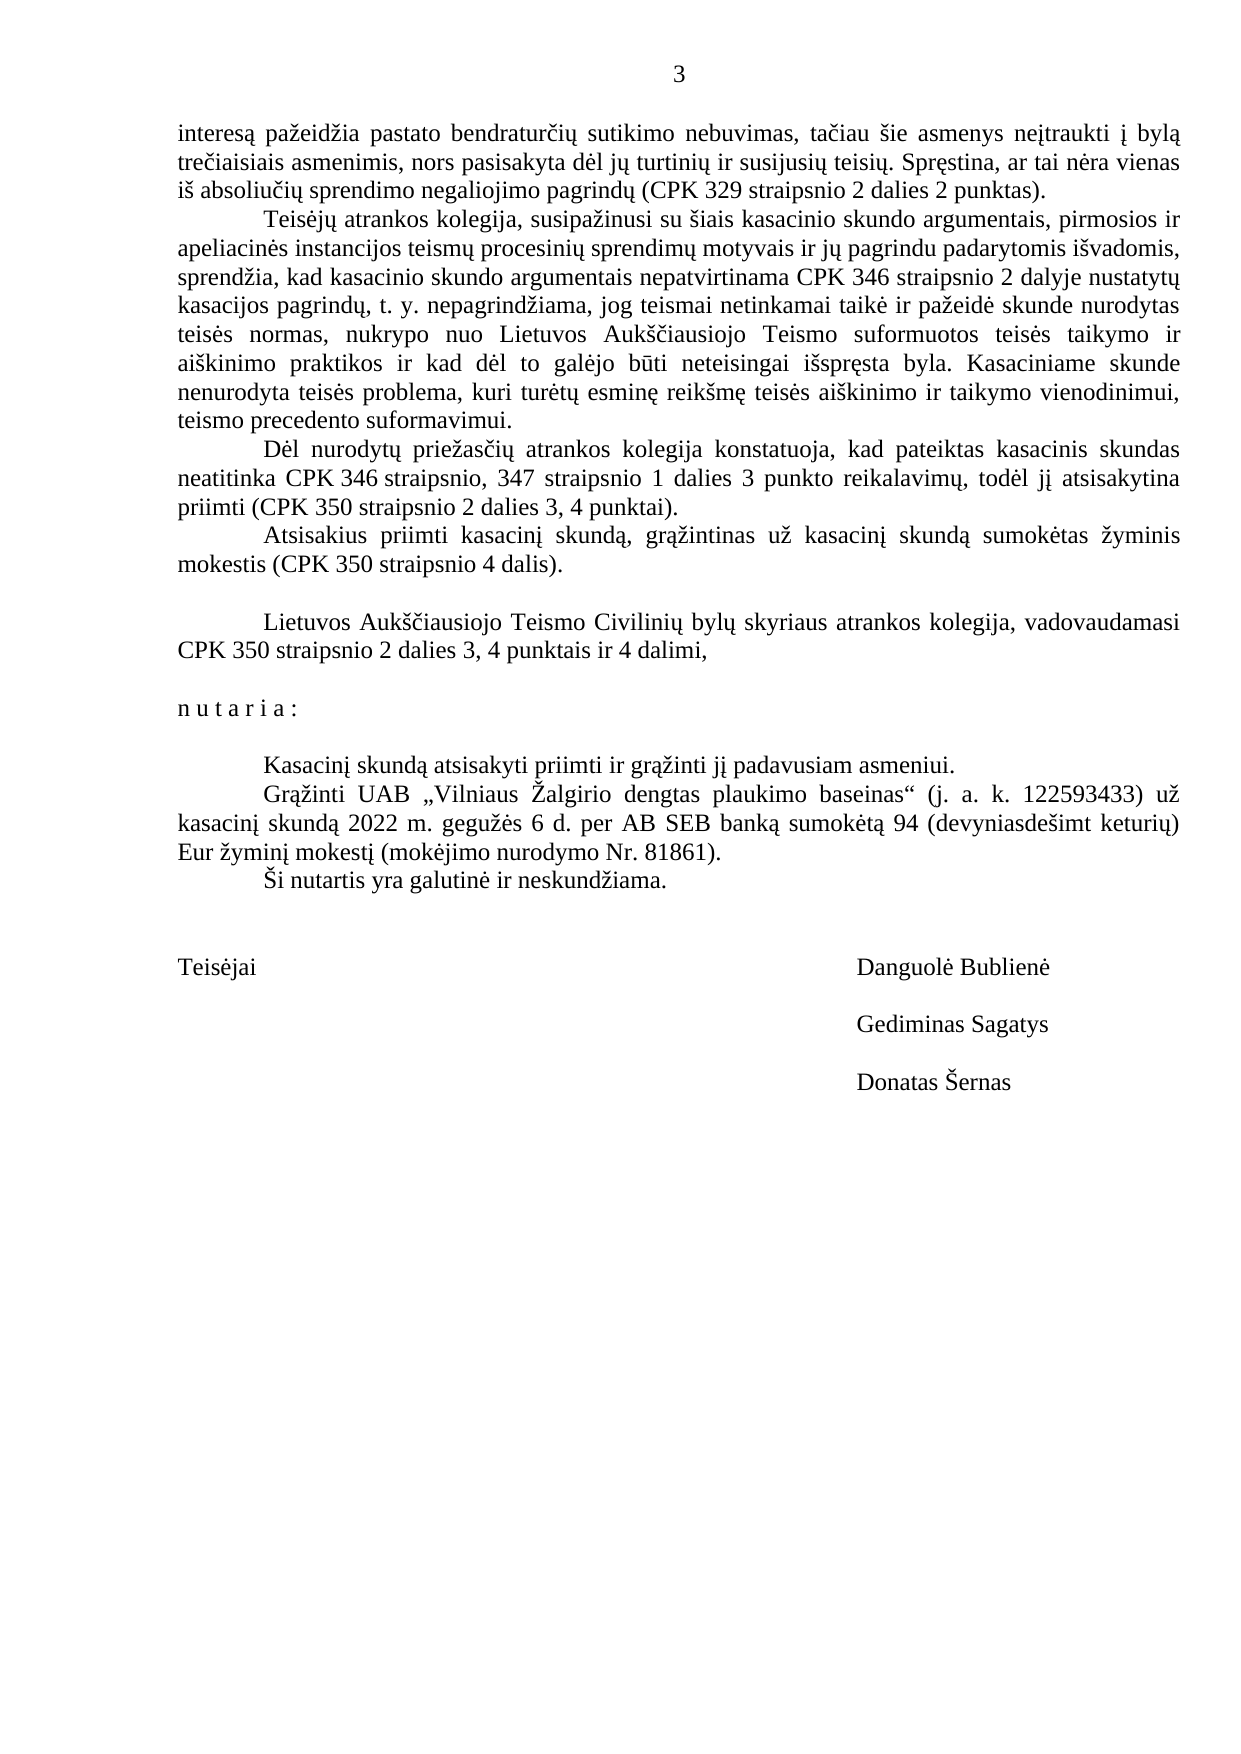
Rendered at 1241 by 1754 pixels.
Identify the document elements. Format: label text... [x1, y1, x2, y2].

text Gediminas Sagatys [177, 1009, 1181, 1038]
text Ši nutartis yra galutinė ir neskundžiama. [177, 866, 1181, 894]
text Teisėjai Danguolė Bublienė [177, 952, 1181, 981]
text n u t a r i a : [177, 693, 1181, 722]
text Kasacinį skundą atsisakyti priimti ir grąžinti jį padavusiam asmeniui. [177, 751, 1181, 779]
text Teisėjų atrankos kolegija, susipažinusi su šiais kasacinio skundo argumentais, pirmosios ir apeliacinės instancijos teismų procesinių sprendimų motyvais ir jų pagrindu padarytomis išvadomis, sprendžia, kad kasacinio skundo argumentais nepatvirtinama CPK 346 straipsnio 2 dalyje nustatytų kasacijos pagrindų, t. y. nepagrindžiama, jog teismai netinkamai taikė ir pažeidė skunde nurodytas teisės normas, nukrypo nuo Lietuvos Aukščiausiojo Teismo suformuotos teisės taikymo ir aiškinimo praktikos ir kad dėl to galėjo būti neteisingai išspręsta byla. Kasaciniame skunde nenurodyta teisės problema, kuri turėtų esminę reikšmę teisės aiškinimo ir taikymo vienodinimui, teismo precedento suformavimui. [177, 204, 1181, 434]
text Atsisakius priimti kasacinį skundą, grąžintinas už kasacinį skundą sumokėtas žyminis mokestis (CPK 350 straipsnio 4 dalis). [177, 521, 1181, 578]
text Grąžinti UAB „Vilniaus Žalgirio dengtas plaukimo baseinas“ (j. a. k. 122593433) už kasacinį skundą 2022 m. gegužės 6 d. per AB SEB banką sumokėtą 94 (devyniasdešimt keturių) Eur žyminį mokestį (mokėjimo nurodymo Nr. 81861). [177, 779, 1181, 866]
text interesą pažeidžia pastato bendraturčių sutikimo nebuvimas, tačiau šie asmenys neįtraukti į bylą trečiaisiais asmenimis, nors pasisakyta dėl jų turtinių ir susijusių teisių. Spręstina, ar tai nėra vienas iš absoliučių sprendimo negaliojimo pagrindų (CPK 329 straipsnio 2 dalies 2 punktas). [177, 118, 1181, 204]
text Donatas Šernas [177, 1067, 1181, 1096]
text Dėl nurodytų priežasčių atrankos kolegija konstatuoja, kad pateiktas kasacinis skundas neatitinka CPK 346 straipsnio, 347 straipsnio 1 dalies 3 punkto reikalavimų, todėl jį atsisakytina priimti (CPK 350 straipsnio 2 dalies 3, 4 punktai). [177, 434, 1181, 521]
text Lietuvos Aukščiausiojo Teismo Civilinių bylų skyriaus atrankos kolegija, vadovaudamasi CPK 350 straipsnio 2 dalies 3, 4 punktais ir 4 dalimi, [177, 607, 1181, 664]
